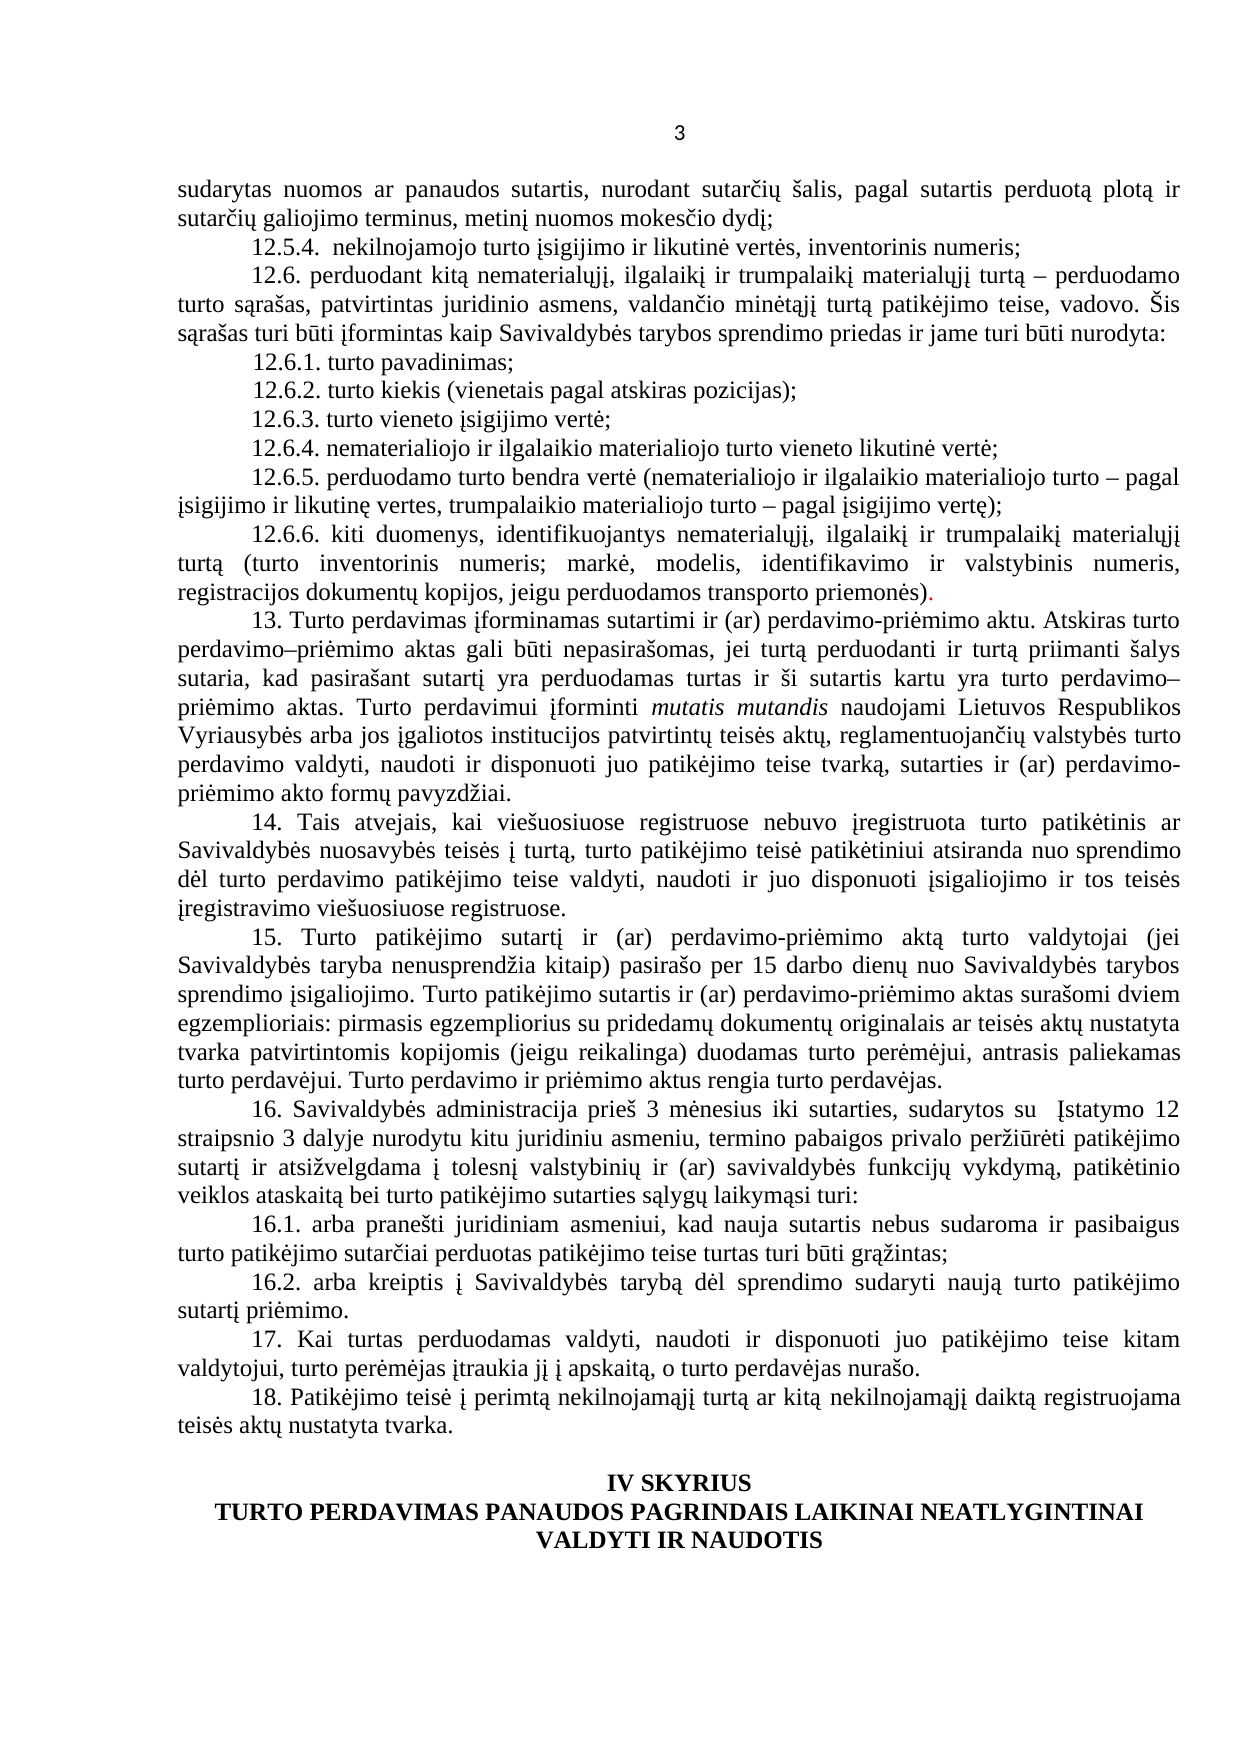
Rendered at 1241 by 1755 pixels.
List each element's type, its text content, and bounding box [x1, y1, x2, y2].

text 16.2. arba kreiptis į Savivaldybės tarybą dėl sprendimo sudaryti naują turto patikėjimo sutartį priėmimo. [177, 1267, 1181, 1324]
text 12.6.2. turto kiekis (vienetais pagal atskiras pozicijas); [177, 375, 1181, 404]
text 16.1. arba pranešti juridiniam asmeniui, kad nauja sutartis nebus sudaroma ir pasibaigus turto patikėjimo sutarčiai perduotas patikėjimo teise turtas turi būti grąžintas; [177, 1209, 1181, 1267]
text sudarytas nuomos ar panaudos sutartis, nurodant sutarčių šalis, pagal sutartis perduotą plotą ir sutarčių galiojimo terminus, metinį nuomos mokesčio dydį; [177, 174, 1181, 232]
text 12.6.5. perduodamo turto bendra vertė (nematerialiojo ir ilgalaikio materialiojo turto – pagal įsigijimo ir likutinę vertes, trumpalaikio materialiojo turto – pagal įsigijimo vertę); [177, 462, 1181, 519]
text 12.5.4. nekilnojamojo turto įsigijimo ir likutinė vertės, inventorinis numeris; [177, 232, 1181, 260]
text 17. Kai turtas perduodamas valdyti, naudoti ir disponuoti juo patikėjimo teise kitam valdytojui, turto perėmėjas įtraukia jį į apskaitą, o turto perdavėjas nurašo. [177, 1324, 1181, 1382]
text 14. Tais atvejais, kai viešuosiuose registruose nebuvo įregistruota turto patikėtinis ar Savivaldybės nuosavybės teisės į turtą, turto patikėjimo teisė patikėtiniui atsiranda nuo sprendimo dėl turto perdavimo patikėjimo teise valdyti, naudoti ir juo disponuoti įsigaliojimo ir tos teisės įregistravimo viešuosiuose registruose. [177, 807, 1181, 922]
text 12.6. perduodant kitą nematerialųjį, ilgalaikį ir trumpalaikį materialųjį turtą – perduodamo turto sąrašas, patvirtintas juridinio asmens, valdančio minėtąjį turtą patikėjimo teise, vadovo. Šis sąrašas turi būti įformintas kaip Savivaldybės tarybos sprendimo priedas ir jame turi būti nurodyta: [177, 260, 1181, 347]
text 12.6.1. turto pavadinimas; [177, 347, 1181, 375]
text 12.6.3. turto vieneto įsigijimo vertė; [177, 404, 1181, 433]
text 12.6.4. nematerialiojo ir ilgalaikio materialiojo turto vieneto likutinė vertė; [177, 433, 1181, 462]
text 15. Turto patikėjimo sutartį ir (ar) perdavimo-priėmimo aktą turto valdytojai (jei Savivaldybės taryba nenusprendžia kitaip) pasirašo per 15 darbo dienų nuo Savivaldybės tarybos sprendimo įsigaliojimo. Turto patikėjimo sutartis ir (ar) perdavimo-priėmimo aktas surašomi dviem egzemplioriais: pirmasis egzempliorius su pridedamų dokumentų originalais ar teisės aktų nustatyta tvarka patvirtintomis kopijomis (jeigu reikalinga) duodamas turto perėmėjui, antrasis paliekamas turto perdavėjui. Turto perdavimo ir priėmimo aktus rengia turto perdavėjas. [177, 922, 1181, 1094]
text 16. Savivaldybės administracija prieš 3 mėnesius iki sutarties, sudarytos su Įstatymo 12 straipsnio 3 dalyje nurodytu kitu juridiniu asmeniu, termino pabaigos privalo peržiūrėti patikėjimo sutartį ir atsižvelgdama į tolesnį valstybinių ir (ar) savivaldybės funkcijų vykdymą, patikėtinio veiklos ataskaitą bei turto patikėjimo sutarties sąlygų laikymąsi turi: [177, 1094, 1181, 1209]
text 12.6.6. kiti duomenys, identifikuojantys nematerialųjį, ilgalaikį ir trumpalaikį materialųjį turtą (turto inventorinis numeris; markė, modelis, identifikavimo ir valstybinis numeris, registracijos dokumentų kopijos, jeigu perduodamos transporto priemonės). [177, 519, 1181, 605]
text 13. Turto perdavimas įforminamas sutartimi ir (ar) perdavimo-priėmimo aktu. Atskiras turto perdavimo–priėmimo aktas gali būti nepasirašomas, jei turtą perduodanti ir turtą priimanti šalys sutaria, kad pasirašant sutartį yra perduodamas turtas ir ši sutartis kartu yra turto perdavimo–priėmimo aktas. Turto perdavimui įforminti mutatis mutandis naudojami Lietuvos Respublikos Vyriausybės arba jos įgaliotos institucijos patvirtintų teisės aktų, reglamentuojančių valstybės turto perdavimo valdyti, naudoti ir disponuoti juo patikėjimo teise tvarką, sutarties ir (ar) perdavimo-priėmimo akto formų pavyzdžiai. [177, 605, 1181, 807]
text IV SKYRIUS [177, 1468, 1181, 1497]
text turto perdavimas panaudos pagrindais laikinai neatlygintinai valdyti ir naudotis [177, 1497, 1181, 1554]
text 18. Patikėjimo teisė į perimtą nekilnojamąjį turtą ar kitą nekilnojamąjį daiktą registruojama teisės aktų nustatyta tvarka. [177, 1382, 1181, 1439]
